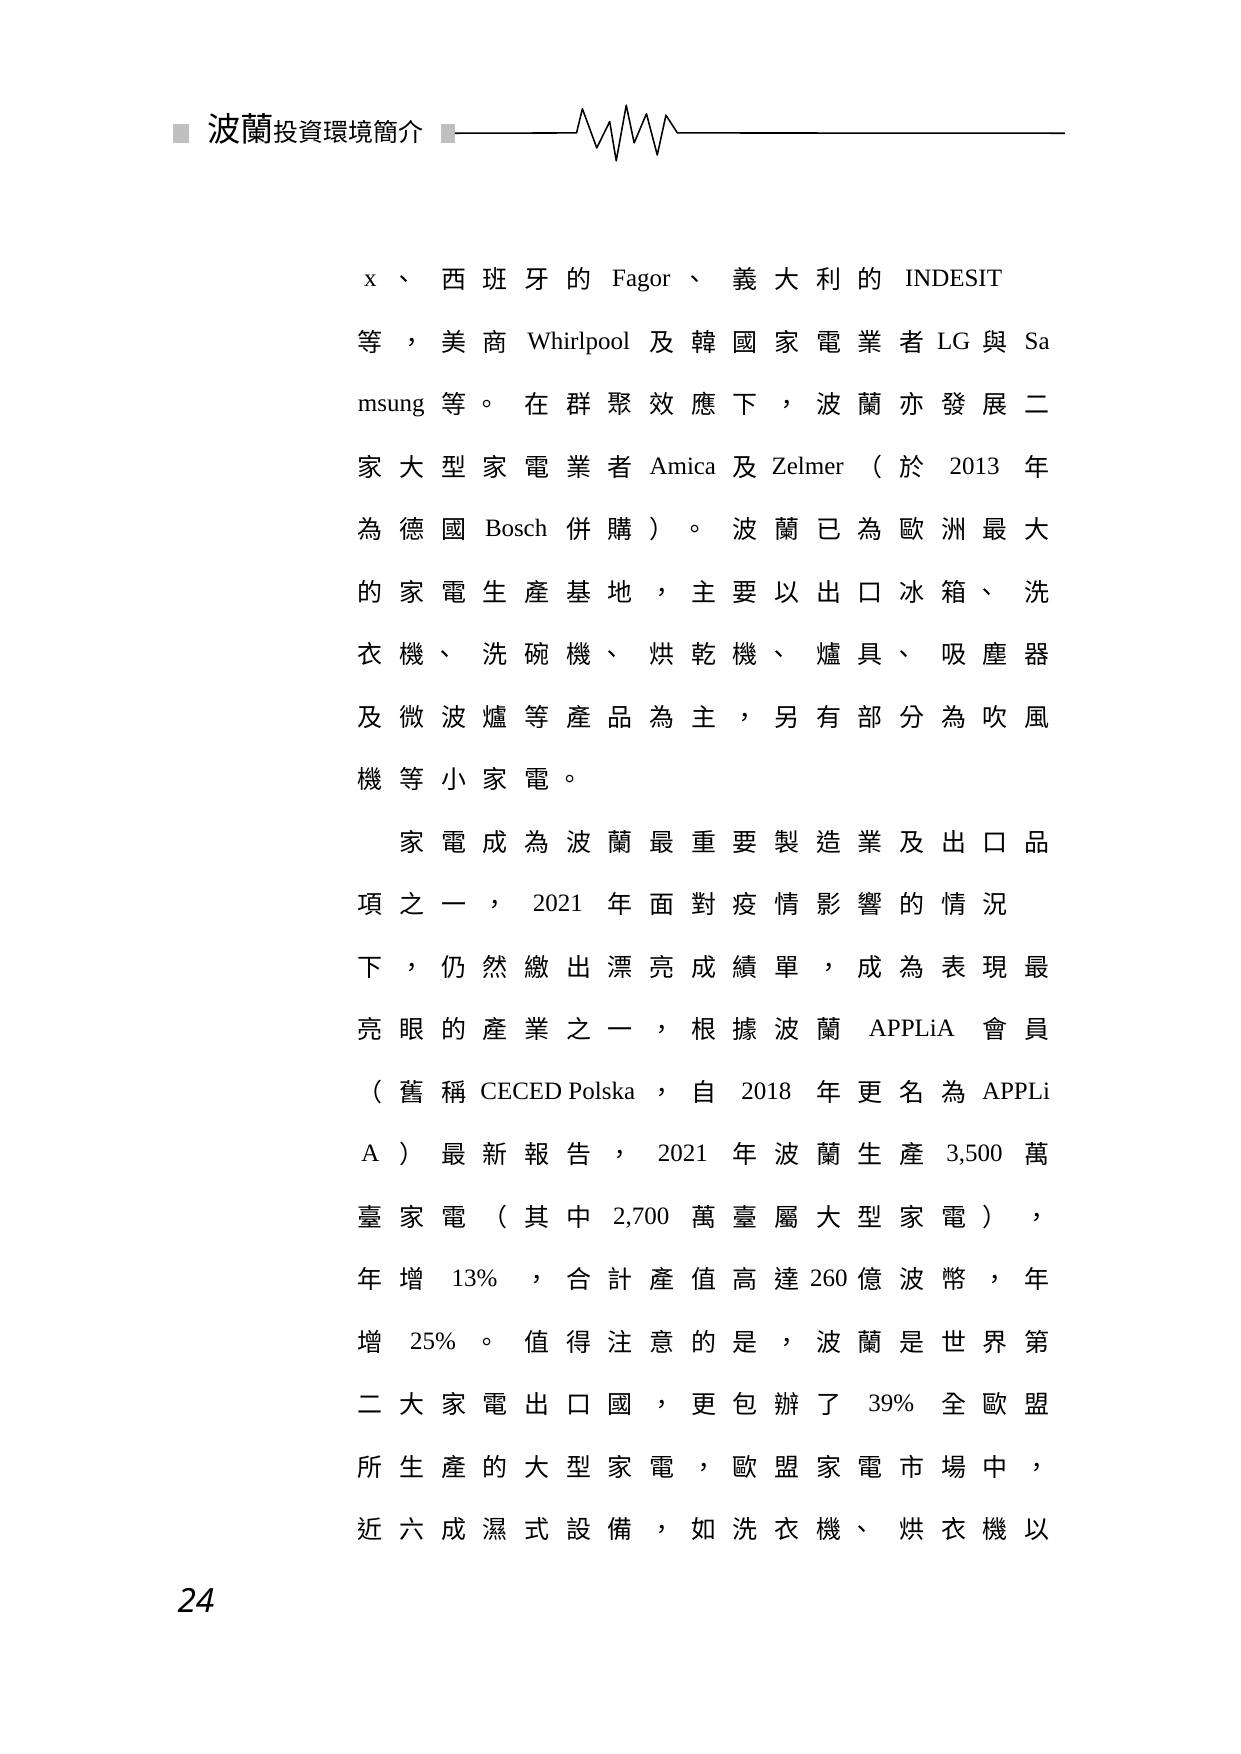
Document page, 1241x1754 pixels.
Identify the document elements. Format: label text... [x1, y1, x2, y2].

text 家電成為波蘭最重要製造業及出口品項之一，2021年面對疫情影響的情況下，仍然繳出漂亮成績單，成為表現最亮眼的產業之一，根據波蘭APPLiA會員（舊稱CECED Polska，自2018年更名為APPLiA）最新報告，2021年波蘭生產3,500萬臺家電（其中2,700萬臺屬大型家電），年增13%，合計產值高達260億波幣，年增25%。值得注意的是，波蘭是世界第二大家電出口國，更包辦了39%全歐盟所生產的大型家電，歐盟家電市場中，近六成濕式設備，如洗衣機、烘衣機以 [330, 799, 1058, 1549]
text x、西班牙的Fagor、義大利的INDESIT等，美商Whirlpool及韓國家電業者LG與Samsung等。在群聚效應下，波蘭亦發展二家大型家電業者Amica及Zelmer（於2013年為德國Bosch併購）。波蘭已為歐洲最大的家電生產基地，主要以出口冰箱、洗衣機、洗碗機、烘乾機、爐具、吸塵器及微波爐等產品為主，另有部分為吹風機等小家電。 [330, 236, 1058, 799]
